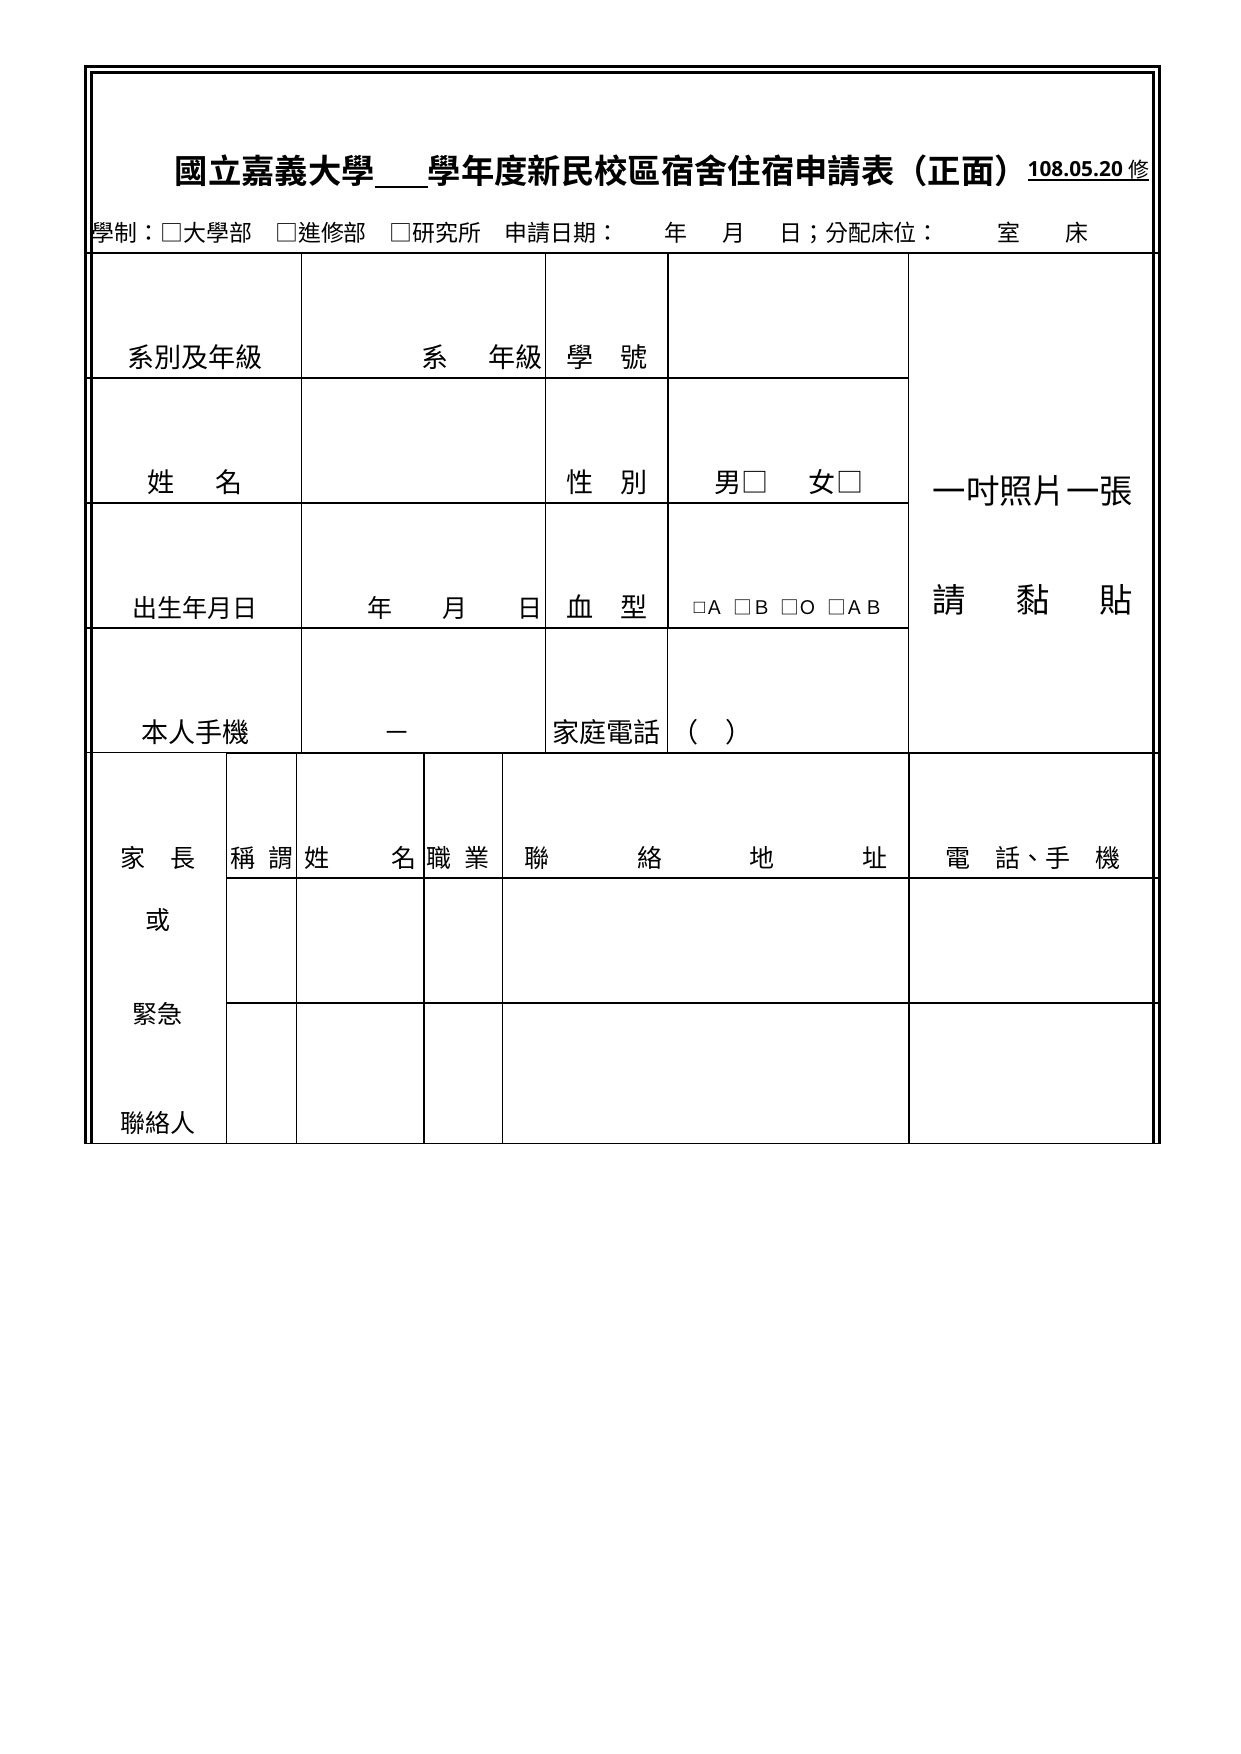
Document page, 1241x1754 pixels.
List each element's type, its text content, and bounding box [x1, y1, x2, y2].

table_cell 出生年月日 [93, 504, 301, 627]
table_cell [302, 379, 545, 502]
table_cell 系 年級 [302, 254, 545, 377]
table_cell 一吋照片一張 請 黏 貼 [909, 254, 1152, 752]
table_cell （ ） [668, 629, 908, 752]
table_cell 電 話、手 機 [910, 754, 1152, 877]
table_cell 年 月 日 [302, 504, 545, 627]
table_cell [503, 1004, 908, 1143]
table_cell [425, 879, 502, 1002]
table_cell 本人手機 [93, 629, 301, 752]
table_header 國立嘉義大學 學年度新民校區宿舍住宿申請表（正面）108.05.20 修 學制：□大學部 □進修部 □研究所 申請日期： 年 月 日；分配床位： 室 床 [89, 68, 1156, 252]
table_cell 聯 絡 地 址 [503, 754, 908, 877]
table_cell 姓 名 [93, 379, 301, 502]
table_cell [910, 879, 1152, 1002]
table_cell 姓 名 [297, 754, 423, 877]
table_cell － [302, 629, 545, 752]
table_cell 家庭電話 [546, 629, 667, 752]
table_cell 男□ 女□ [669, 379, 908, 502]
table_cell 稱 謂 [227, 754, 296, 877]
table_cell [297, 879, 423, 1002]
table_cell [425, 1004, 502, 1143]
table_cell [227, 1004, 296, 1143]
table_cell [503, 879, 908, 1002]
table_cell 家 長 或 緊急 聯絡人 [93, 753, 226, 1143]
table_cell 性 別 [546, 379, 667, 502]
table_cell □Ａ □Ｂ □Ｏ □ＡＢ [669, 504, 908, 627]
table_cell [297, 1004, 423, 1143]
table_cell 學 號 [546, 254, 667, 377]
table_cell [910, 1004, 1152, 1143]
table_cell [669, 254, 908, 377]
table_cell 血 型 [546, 504, 667, 627]
table_cell 職 業 [425, 754, 502, 877]
table_cell 系別及年級 [93, 254, 301, 377]
table_cell [227, 879, 296, 1002]
